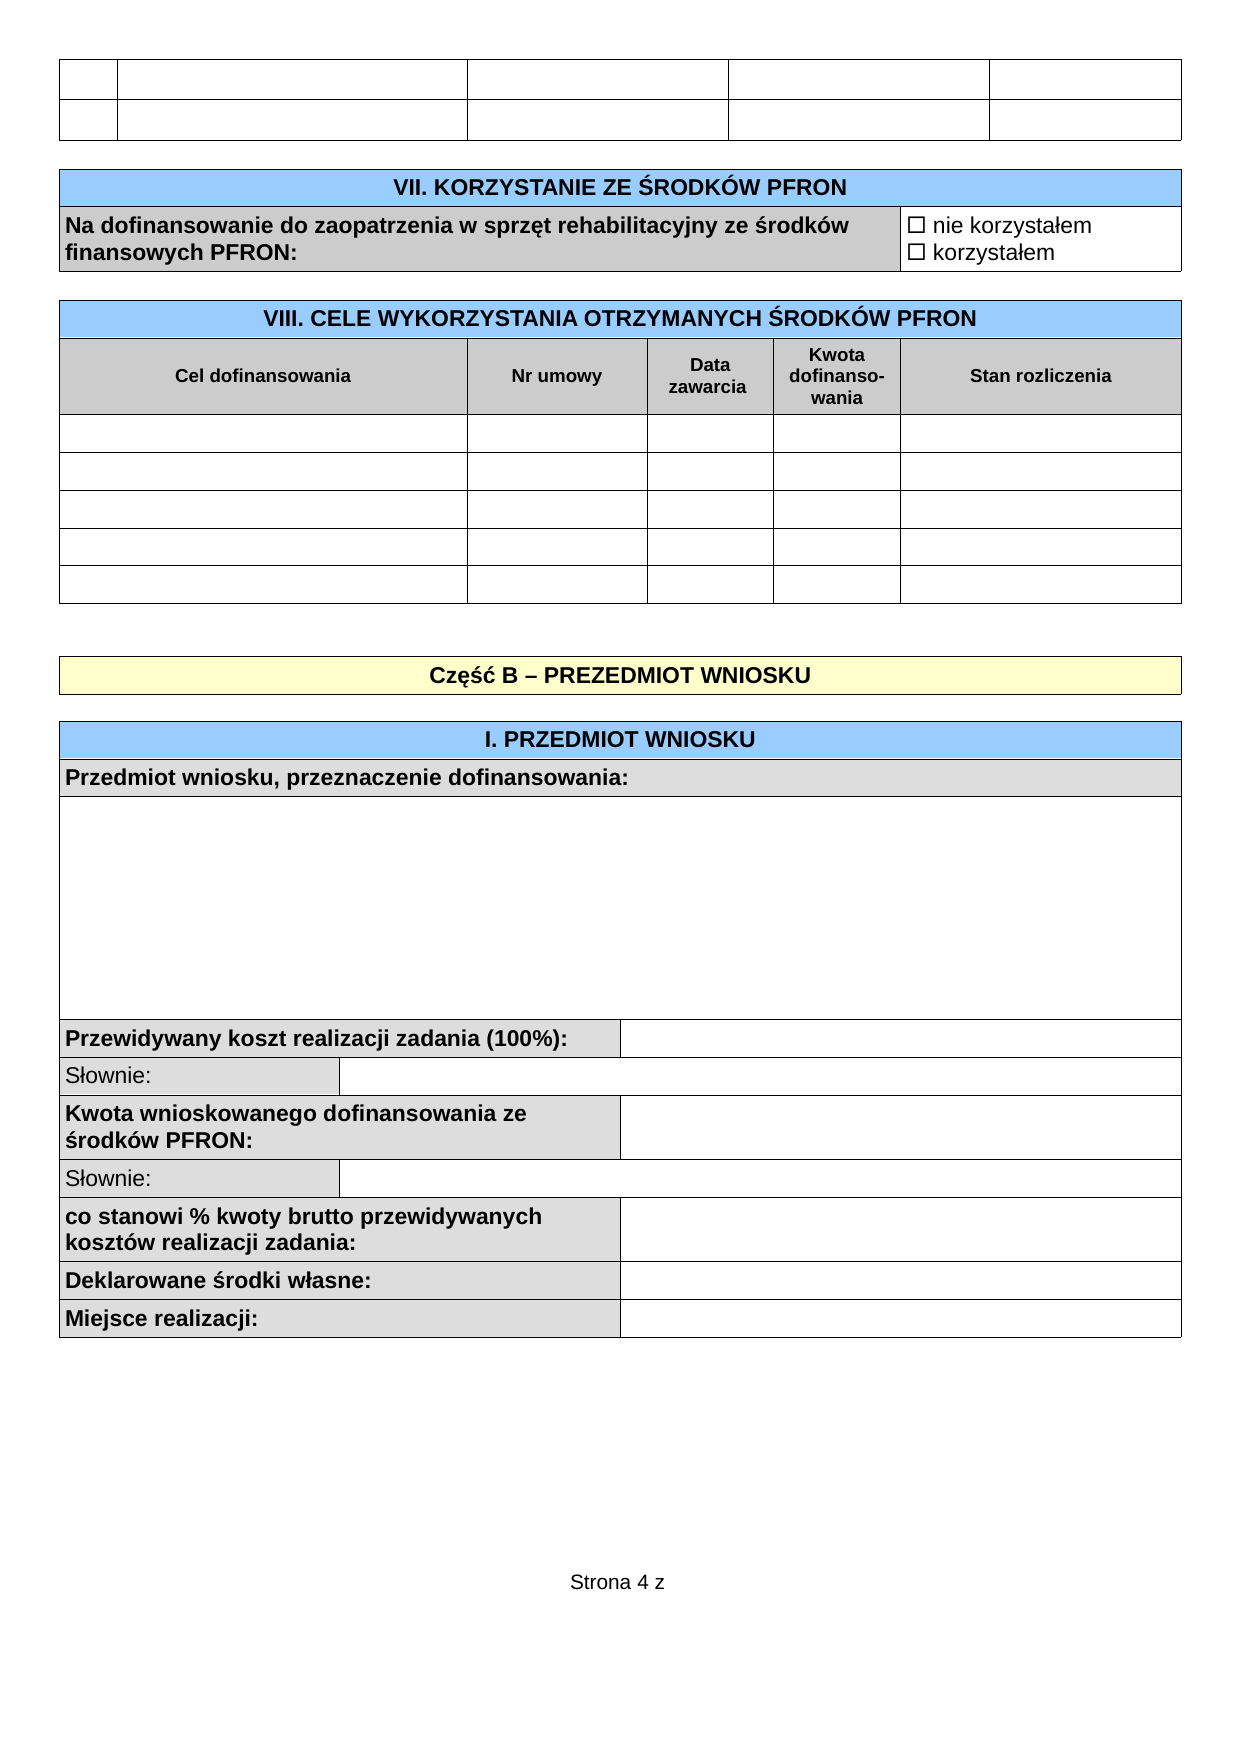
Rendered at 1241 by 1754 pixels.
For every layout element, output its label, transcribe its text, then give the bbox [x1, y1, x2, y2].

table_cell [648, 453, 773, 489]
table_cell [990, 60, 1181, 99]
table_cell [621, 1300, 1181, 1337]
table_cell  nie korzystałem  korzystałem [901, 207, 1181, 271]
table_header Część B – PREZEDMIOT WNIOSKU [60, 657, 1181, 694]
table_header VIII. CELE WYKORZYSTANIA OTRZYMANYCH ŚRODKÓW PFRON [60, 301, 1181, 337]
table_cell [774, 453, 900, 489]
table_cell [340, 1160, 1181, 1197]
table_cell [621, 1262, 1181, 1299]
table_cell [468, 60, 728, 99]
table_cell [340, 1058, 1181, 1094]
table_cell [621, 1198, 1181, 1261]
table_cell [468, 453, 647, 489]
table_cell [621, 1096, 1181, 1159]
table_cell Nr umowy [468, 339, 647, 414]
table_cell Słownie: [60, 1160, 339, 1197]
table_cell Cel dofinansowania [60, 339, 467, 414]
table_cell Przewidywany koszt realizacji zadania (100%): [60, 1020, 620, 1057]
table_cell Data zawarcia [648, 339, 773, 414]
table_cell Kwota dofinanso- wania [774, 339, 900, 414]
table_cell [774, 566, 900, 603]
table_cell Miejsce realizacji: [60, 1300, 620, 1337]
table_cell [901, 415, 1181, 452]
table_cell Przedmiot wniosku, przeznaczenie dofinansowania: [60, 760, 1181, 796]
table_cell [648, 415, 773, 452]
table_cell [774, 491, 900, 527]
table_cell [468, 491, 647, 527]
table_cell [648, 529, 773, 565]
table_cell Deklarowane środki własne: [60, 1262, 620, 1299]
table_cell [468, 100, 728, 140]
table_cell [118, 60, 467, 99]
table_cell Stan rozliczenia [901, 339, 1181, 414]
table_cell [118, 100, 467, 140]
table_cell [60, 415, 467, 452]
table_cell [60, 100, 117, 140]
table_cell [648, 566, 773, 603]
table_cell [901, 453, 1181, 489]
table_cell [60, 491, 467, 527]
table_cell Na dofinansowanie do zaopatrzenia w sprzęt rehabilitacyjny ze środków finansowych PFRON: [60, 207, 900, 271]
table_cell [468, 415, 647, 452]
table_cell [60, 797, 1181, 1019]
table_cell [468, 566, 647, 603]
table_cell [774, 415, 900, 452]
table_cell [990, 100, 1181, 140]
table_cell [901, 491, 1181, 527]
table_cell [60, 60, 117, 99]
table_cell [60, 453, 467, 489]
table_cell [621, 1020, 1181, 1057]
table_cell Kwota wnioskowanego dofinansowania ze środków PFRON: [60, 1096, 620, 1159]
table_cell [60, 566, 467, 603]
table_cell [729, 60, 989, 99]
table_cell [648, 491, 773, 527]
table_cell Słownie: [60, 1058, 339, 1094]
table_cell [468, 529, 647, 565]
table_cell [729, 100, 989, 140]
table_cell [60, 529, 467, 565]
table_cell [901, 529, 1181, 565]
table_header VII. KORZYSTANIE ZE ŚRODKÓW PFRON [60, 170, 1181, 206]
table_cell co stanowi % kwoty brutto przewidywanych kosztów realizacji zadania: [60, 1198, 620, 1261]
table_header I. PRZEDMIOT WNIOSKU [60, 722, 1181, 758]
table_cell [901, 566, 1181, 603]
table_cell [774, 529, 900, 565]
